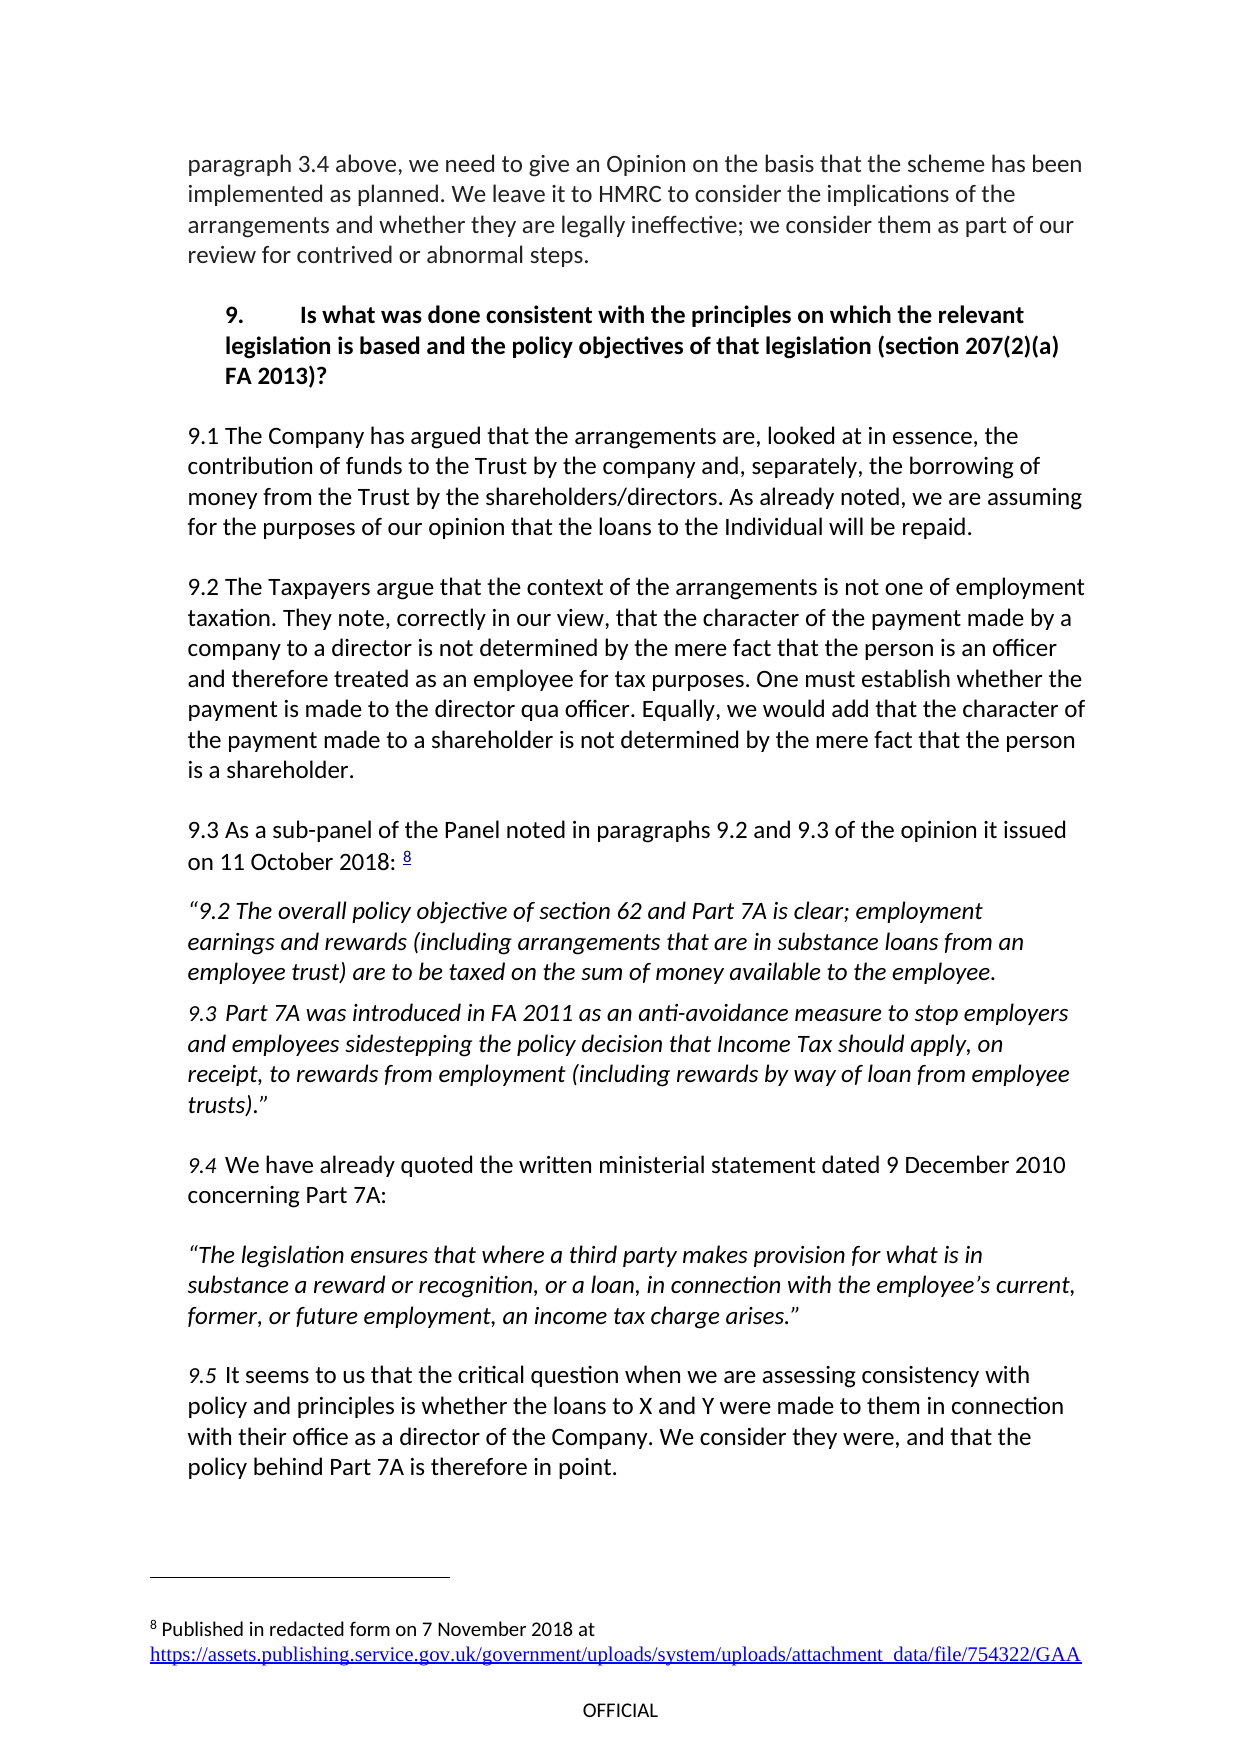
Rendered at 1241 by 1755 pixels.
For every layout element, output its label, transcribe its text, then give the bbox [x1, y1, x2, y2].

text “9.2 The overall policy objective of section 62 and Part 7A is clear; employment earnings and rewards (including arrangements that are in substance loans from an employee trust) are to be taxed on the sum of money available to the employee. [187, 895, 1079, 987]
list We have already quoted the written ministerial statement dated 9 December 2010 concerning Part 7A: [187, 1149, 1068, 1210]
subtitle Is what was done consistent with the principles on which the relevant legislation is based and the policy objectives of that legislation (section 207(2)(a) FA 2013)? [225, 299, 1084, 391]
text 8 Published in redacted form on 7 November 2018 at https://assets.publishing.service.gov.uk/government/uploads/system/uploads/attachment_data/file/754322/GAA [150, 1616, 1082, 1662]
list Part 7A was introduced in FA 2011 as an anti-avoidance measure to stop employers and employees sidestepping the policy decision that Income Tax should apply, on receipt, to rewards from employment (including rewards by way of loan from employee trusts).” [187, 997, 1087, 1119]
list As a sub-panel of the Panel noted in paragraphs 9.2 and 9.3 of the opinion it issued on 11 October 2018: 8 [187, 814, 1068, 877]
list The Taxpayers argue that the context of the arrangements is not one of employment taxation. They note, correctly in our view, that the character of the payment made by a company to a director is not determined by the mere fact that the person is an officer and therefore treated as an employee for tax purposes. One must establish whether the payment is made to the director qua officer. Equally, we would add that the character of the payment made to a shareholder is not determined by the mere fact that the person is a shareholder. [187, 571, 1088, 785]
list It seems to us that the critical question when we are assessing consistency with policy and principles is whether the loans to X and Y were made to them in connection with their office as a director of the Company. We consider they were, and that the policy behind Part 7A is therefore in point. [187, 1360, 1066, 1482]
text “The legislation ensures that where a third party makes provision for what is in substance a reward or recognition, or a loan, in connection with the employee’s current, former, or future employment, an income tax charge arises.” [187, 1239, 1079, 1331]
list The Company has argued that the arrangements are, looked at in essence, the contribution of funds to the Trust by the company and, separately, the borrowing of money from the Trust by the shareholders/directors. As already noted, we are assuming for the purposes of our opinion that the loans to the Individual will be repaid. [187, 420, 1083, 542]
text paragraph 3.4 above, we need to give an Opinion on the basis that the scheme has been implemented as planned. We leave it to HMRC to consider the implications of the arrangements and whether they are legally ineffective; we consider them as part of our review for contrived or abnormal steps. [187, 148, 1085, 270]
